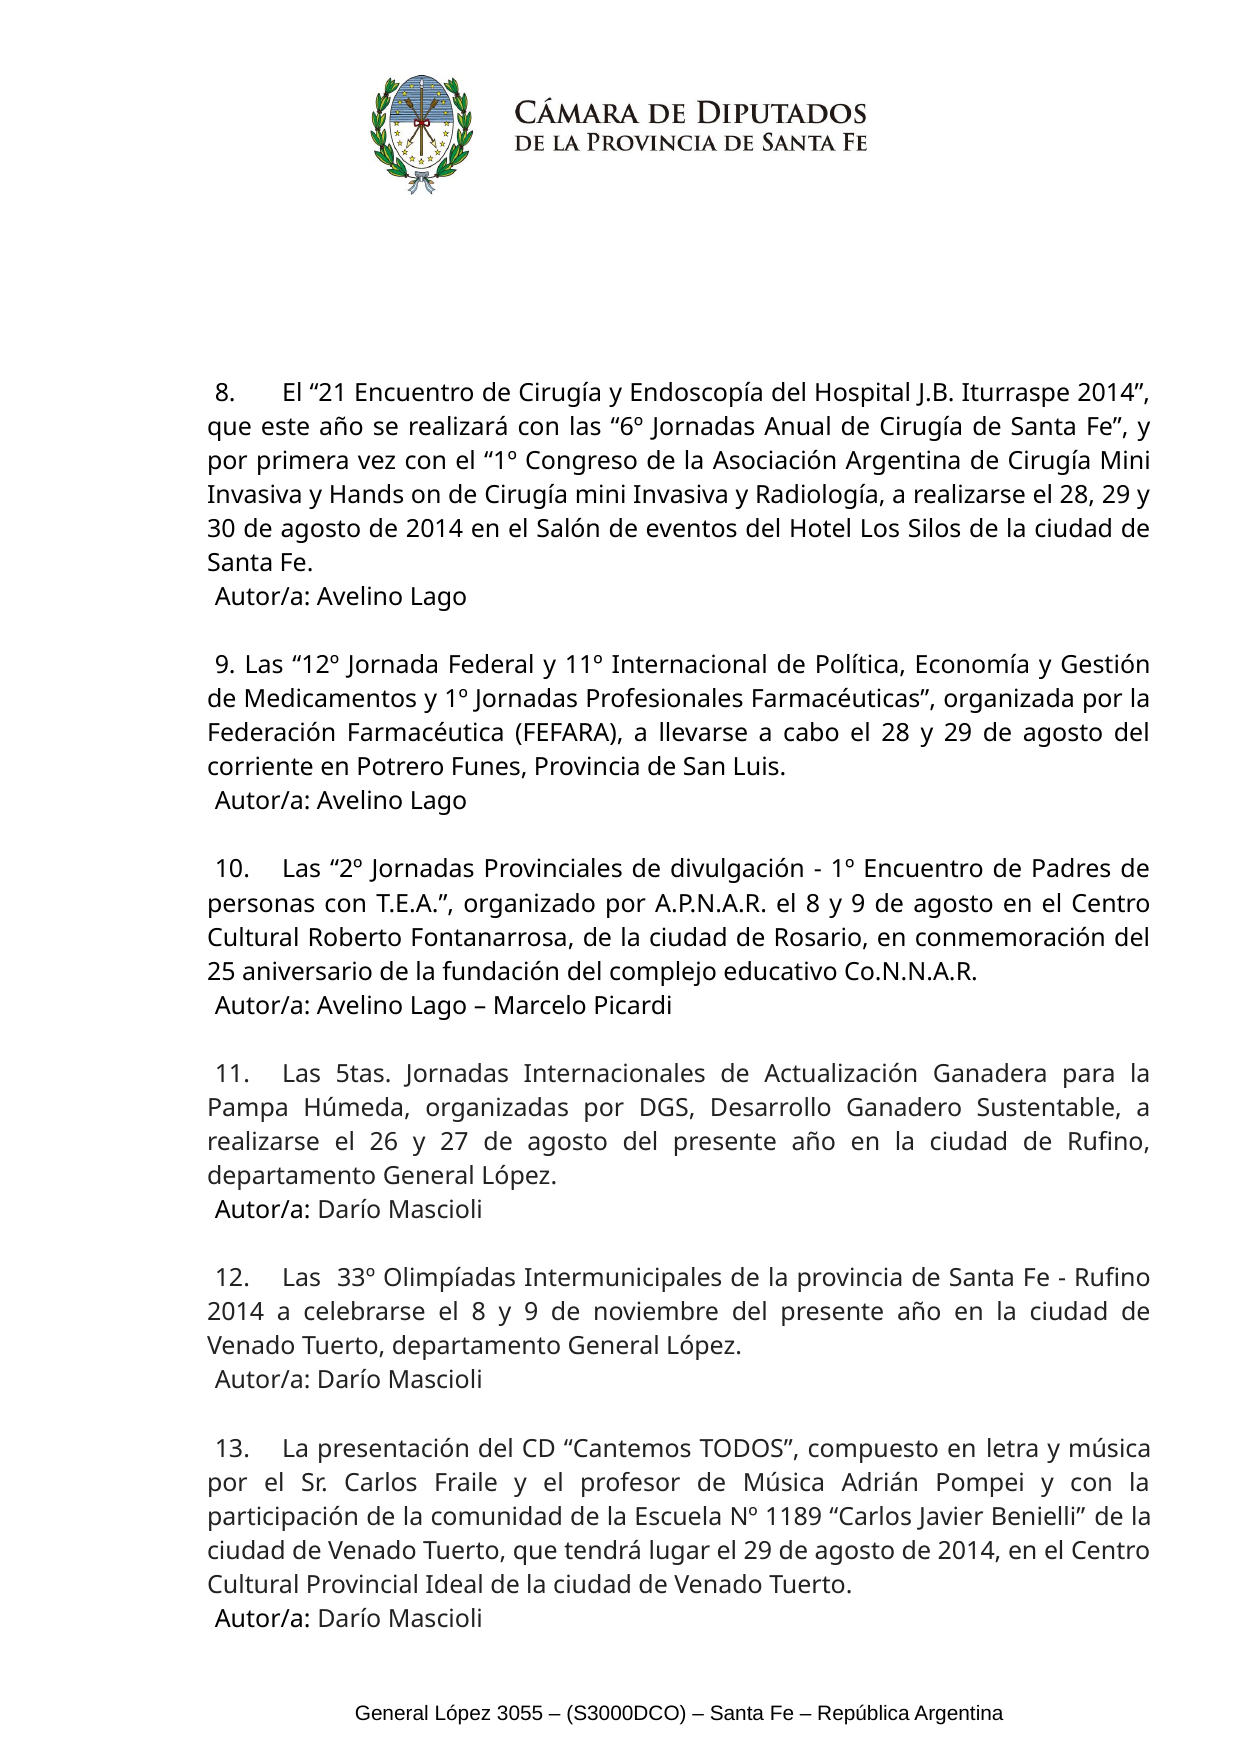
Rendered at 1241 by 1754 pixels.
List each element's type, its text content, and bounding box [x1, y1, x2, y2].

text Autor/a: Avelino Lago – Marcelo Picardi [207, 987, 1152, 1021]
text Autor/a: Avelino Lago [207, 783, 1152, 817]
text Autor/a: Darío Mascioli [207, 1192, 1152, 1226]
list Las “12º Jornada Federal y 11º Internacional de Política, Economía y Gestión de Medicamentos y 1º Jornadas Profesionales Farmacéuticas”, organizada por la Federación Farmacéutica (FEFARA), a llevarse a cabo el 28 y 29 de agosto del corriente en Potrero Funes, Provincia de San Luis. [207, 647, 1152, 783]
list El “21 Encuentro de Cirugía y Endoscopía del Hospital J.B. Iturraspe 2014”, que este año se realizará con las “6º Jornadas Anual de Cirugía de Santa Fe”, y por primera vez con el “1º Congreso de la Asociación Argentina de Cirugía Mini Invasiva y Hands on de Cirugía mini Invasiva y Radiología, a realizarse el 28, 29 y 30 de agosto de 2014 en el Salón de eventos del Hotel Los Silos de la ciudad de Santa Fe. [207, 374, 1152, 579]
text Autor/a: Darío Mascioli [207, 1601, 1152, 1634]
list Las 5tas. Jornadas Internacionales de Actualización Ganadera para la Pampa Húmeda, organizadas por DGS, Desarrollo Ganadero Sustentable, a realizarse el 26 y 27 de agosto del presente año en la ciudad de Rufino, departamento General López. [207, 1056, 1152, 1192]
list La presentación del CD “Cantemos TODOS”, compuesto en letra y música por el Sr. Carlos Fraile y el profesor de Música Adrián Pompei y con la participación de la comunidad de la Escuela Nº 1189 “Carlos Javier Benielli” de la ciudad de Venado Tuerto, que tendrá lugar el 29 de agosto de 2014, en el Centro Cultural Provincial Ideal de la ciudad de Venado Tuerto. [207, 1430, 1152, 1601]
list Las 33º Olimpíadas Intermunicipales de la provincia de Santa Fe - Rufino 2014 a celebrarse el 8 y 9 de noviembre del presente año en la ciudad de Venado Tuerto, departamento General López. [207, 1260, 1152, 1362]
text Autor/a: Avelino Lago [207, 579, 1152, 613]
picture [370, 75, 867, 199]
list Las “2º Jornadas Provinciales de divulgación - 1º Encuentro de Padres de personas con T.E.A.”, organizado por A.P.N.A.R. el 8 y 9 de agosto en el Centro Cultural Roberto Fontanarrosa, de la ciudad de Rosario, en conmemoración del 25 aniversario de la fundación del complejo educativo Co.N.N.A.R. [207, 851, 1152, 987]
text Autor/a: Darío Mascioli [207, 1362, 1152, 1396]
